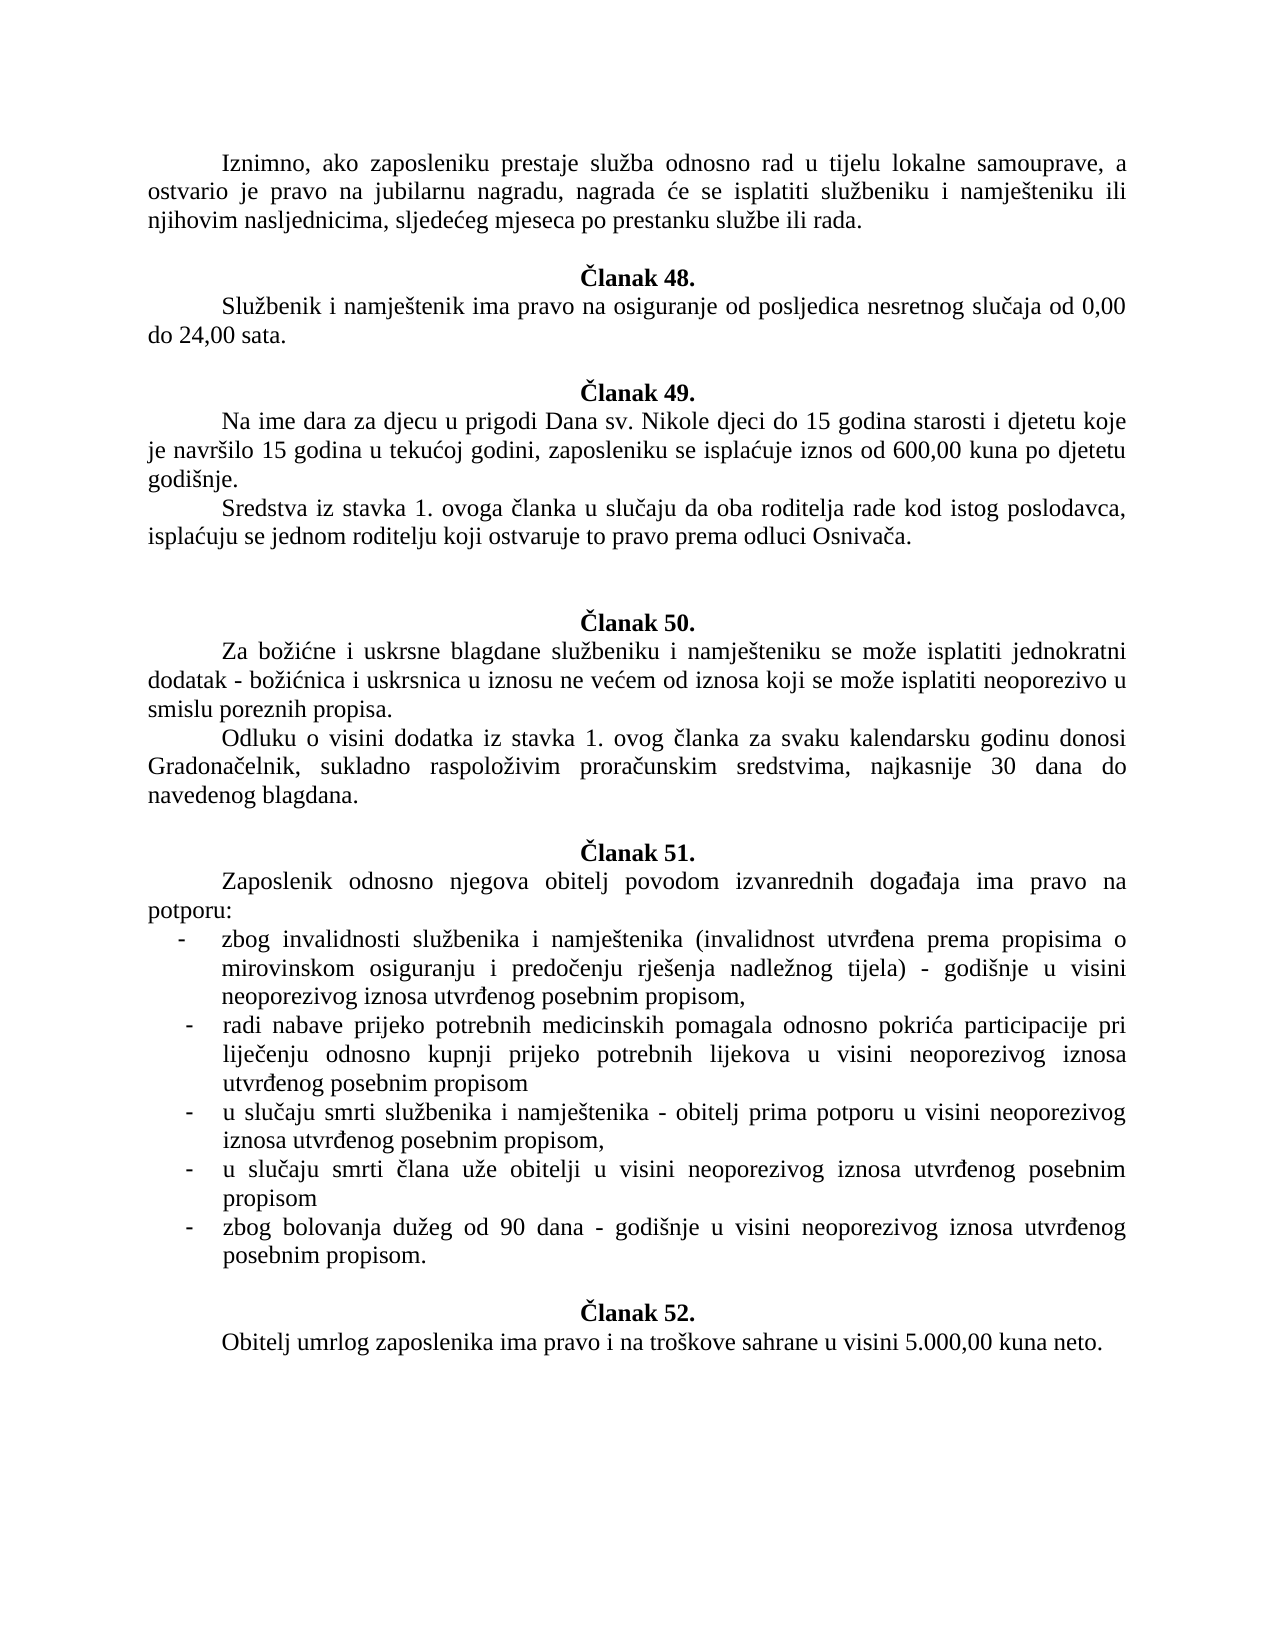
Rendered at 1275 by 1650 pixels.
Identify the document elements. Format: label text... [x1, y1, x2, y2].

text Za božićne i uskrsne blagdane službeniku i namješteniku se može isplatiti jednokratni dodatak - božićnica i uskrsnica u iznosu ne većem od iznosa koji se može isplatiti neoporezivo u smislu poreznih propisa. [148, 636, 1127, 723]
text Članak 50. [148, 608, 1127, 636]
text Zaposlenik odnosno njegova obitelj povodom izvanrednih događaja ima pravo na potporu: [148, 866, 1127, 924]
text Obitelj umrlog zaposlenika ima pravo i na troškove sahrane u visini 5.000,00 kuna neto. [148, 1327, 1127, 1356]
text Iznimno, ako zaposleniku prestaje služba odnosno rad u tijelu lokalne samouprave, a ostvario je pravo na jubilarnu nagradu, nagrada će se isplatiti službeniku i namješteniku ili njihovim nasljednicima, sljedećeg mjeseca po prestanku službe ili rada. [148, 148, 1127, 234]
text Članak 52. [148, 1298, 1127, 1327]
text Članak 49. [148, 378, 1127, 406]
list u slučaju smrti službenika i namještenika - obitelj prima potporu u visini neoporezivog iznosa utvrđenog posebnim propisom, [185, 1097, 1127, 1154]
list u slučaju smrti člana uže obitelji u visini neoporezivog iznosa utvrđenog posebnim propisom [185, 1154, 1127, 1212]
text Članak 48. [148, 263, 1127, 291]
text Sredstva iz stavka 1. ovoga članka u slučaju da oba roditelja rade kod istog poslodavca, isplaćuju se jednom roditelju koji ostvaruje to pravo prema odluci Osnivača. [148, 493, 1127, 550]
text Članak 51. [148, 838, 1127, 866]
list radi nabave prijeko potrebnih medicinskih pomagala odnosno pokrića participacije pri liječenju odnosno kupnji prijeko potrebnih lijekova u visini neoporezivog iznosa utvrđenog posebnim propisom [185, 1010, 1127, 1097]
text Službenik i namještenik ima pravo na osiguranje od posljedica nesretnog slučaja od 0,00 do 24,00 sata. [148, 291, 1127, 349]
list zbog invalidnosti službenika i namještenika (invalidnost utvrđena prema propisima o mirovinskom osiguranju i predočenju rješenja nadležnog tijela) - godišnje u visini neoporezivog iznosa utvrđenog posebnim propisom, [177, 924, 1127, 1010]
list zbog bolovanja dužeg od 90 dana - godišnje u visini neoporezivog iznosa utvrđenog posebnim propisom. [185, 1212, 1127, 1269]
text Na ime dara za djecu u prigodi Dana sv. Nikole djeci do 15 godina starosti i djetetu koje je navršilo 15 godina u tekućoj godini, zaposleniku se isplaćuje iznos od 600,00 kuna po djetetu godišnje. [148, 406, 1127, 493]
text Odluku o visini dodatka iz stavka 1. ovog članka za svaku kalendarsku godinu donosi Gradonačelnik, sukladno raspoloživim proračunskim sredstvima, najkasnije 30 dana do navedenog blagdana. [148, 723, 1127, 809]
